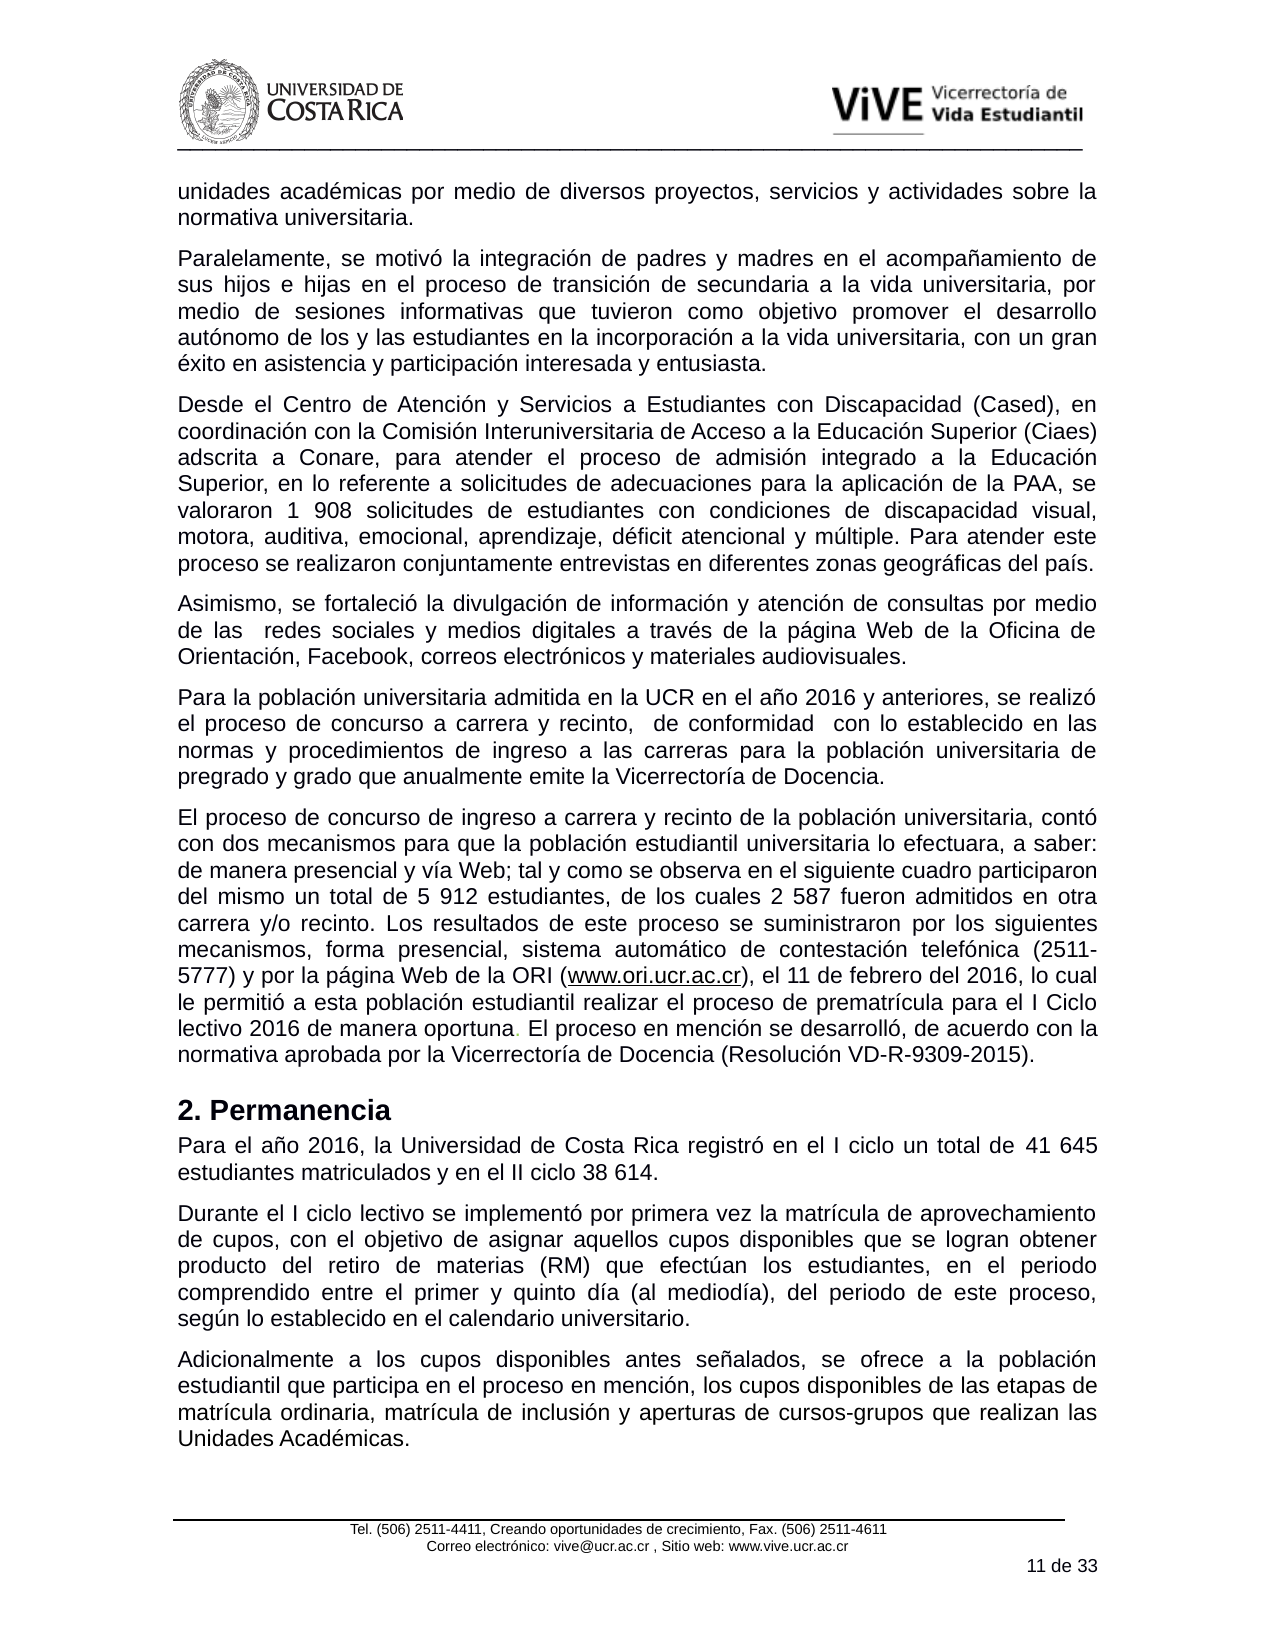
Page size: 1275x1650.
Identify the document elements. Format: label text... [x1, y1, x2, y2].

picture [832, 85, 1083, 135]
text Asimismo, se fortaleció la divulgación de información y atención de consultas por medio de las redes sociales y medios digitales a través de la página Web de la Oficina de Orientación, Facebook, correos electrónicos y materiales audiovisuales. [177, 590, 1098, 669]
text Desde el Centro de Atención y Servicios a Estudiantes con Discapacidad (Cased), en coordinación con la Comisión Interuniversitaria de Acceso a la Educación Superior (Ciaes) adscrita a Conare, para atender el proceso de admisión integrado a la Educación Superior, en lo referente a solicitudes de adecuaciones para la aplicación de la PAA, se valoraron 1 908 solicitudes de estudiantes con condiciones de discapacidad visual, motora, auditiva, emocional, aprendizaje, déficit atencional y múltiple. Para atender este proceso se realizaron conjuntamente entrevistas en diferentes zonas geográficas del país. [177, 391, 1098, 576]
text Durante el I ciclo lectivo se implementó por primera vez la matrícula de aprovechamiento de cupos, con el objetivo de asignar aquellos cupos disponibles que se logran obtener producto del retiro de materias (RM) que efectúan los estudiantes, en el periodo comprendido entre el primer y quinto día (al mediodía), del periodo de este proceso, según lo establecido en el calendario universitario. [177, 1200, 1098, 1331]
subtitle 2. Permanencia [177, 1093, 1098, 1126]
text unidades académicas por medio de diversos proyectos, servicios y actividades sobre la normativa universitaria. [177, 178, 1098, 230]
picture [179, 59, 403, 144]
text Adicionalmente a los cupos disponibles antes señalados, se ofrece a la población estudiantil que participa en el proceso en mención, los cupos disponibles de las etapas de matrícula ordinaria, matrícula de inclusión y aperturas de cursos-grupos que realizan las Unidades Académicas. [177, 1346, 1098, 1451]
text El proceso de concurso de ingreso a carrera y recinto de la población universitaria, contó con dos mecanismos para que la población estudiantil universitaria lo efectuara, a saber: de manera presencial y vía Web; tal y como se observa en el siguiente cuadro participaron del mismo un total de 5 912 estudiantes, de los cuales 2 587 fueron admitidos en otra carrera y/o recinto. Los resultados de este proceso se suministraron por los siguientes mecanismos, forma presencial, sistema automático de contestación telefónica (2511-5777) y por la página Web de la ORI (www.ori.ucr.ac.cr), el 11 de febrero del 2016, lo cual le permitió a esta población estudiantil realizar el proceso de prematrícula para el I Ciclo lectivo 2016 de manera oportuna. El proceso en mención se desarrolló, de acuerdo con la normativa aprobada por la Vicerrectoría de Docencia (Resolución VD-R-9309-2015). [177, 804, 1098, 1068]
text Para el año 2016, la Universidad de Costa Rica registró en el I ciclo un total de 41 645 estudiantes matriculados y en el II ciclo 38 614. [177, 1132, 1098, 1185]
text Para la población universitaria admitida en la UCR en el año 2016 y anteriores, se realizó el proceso de concurso a carrera y recinto, de conformidad con lo establecido en las normas y procedimientos de ingreso a las carreras para la población universitaria de pregrado y grado que anualmente emite la Vicerrectoría de Docencia. [177, 684, 1098, 789]
text Paralelamente, se motivó la integración de padres y madres en el acompañamiento de sus hijos e hijas en el proceso de transición de secundaria a la vida universitaria, por medio de sesiones informativas que tuvieron como objetivo promover el desarrollo autónomo de los y las estudiantes en la incorporación a la vida universitaria, con un gran éxito en asistencia y participación interesada y entusiasta. [177, 245, 1098, 377]
